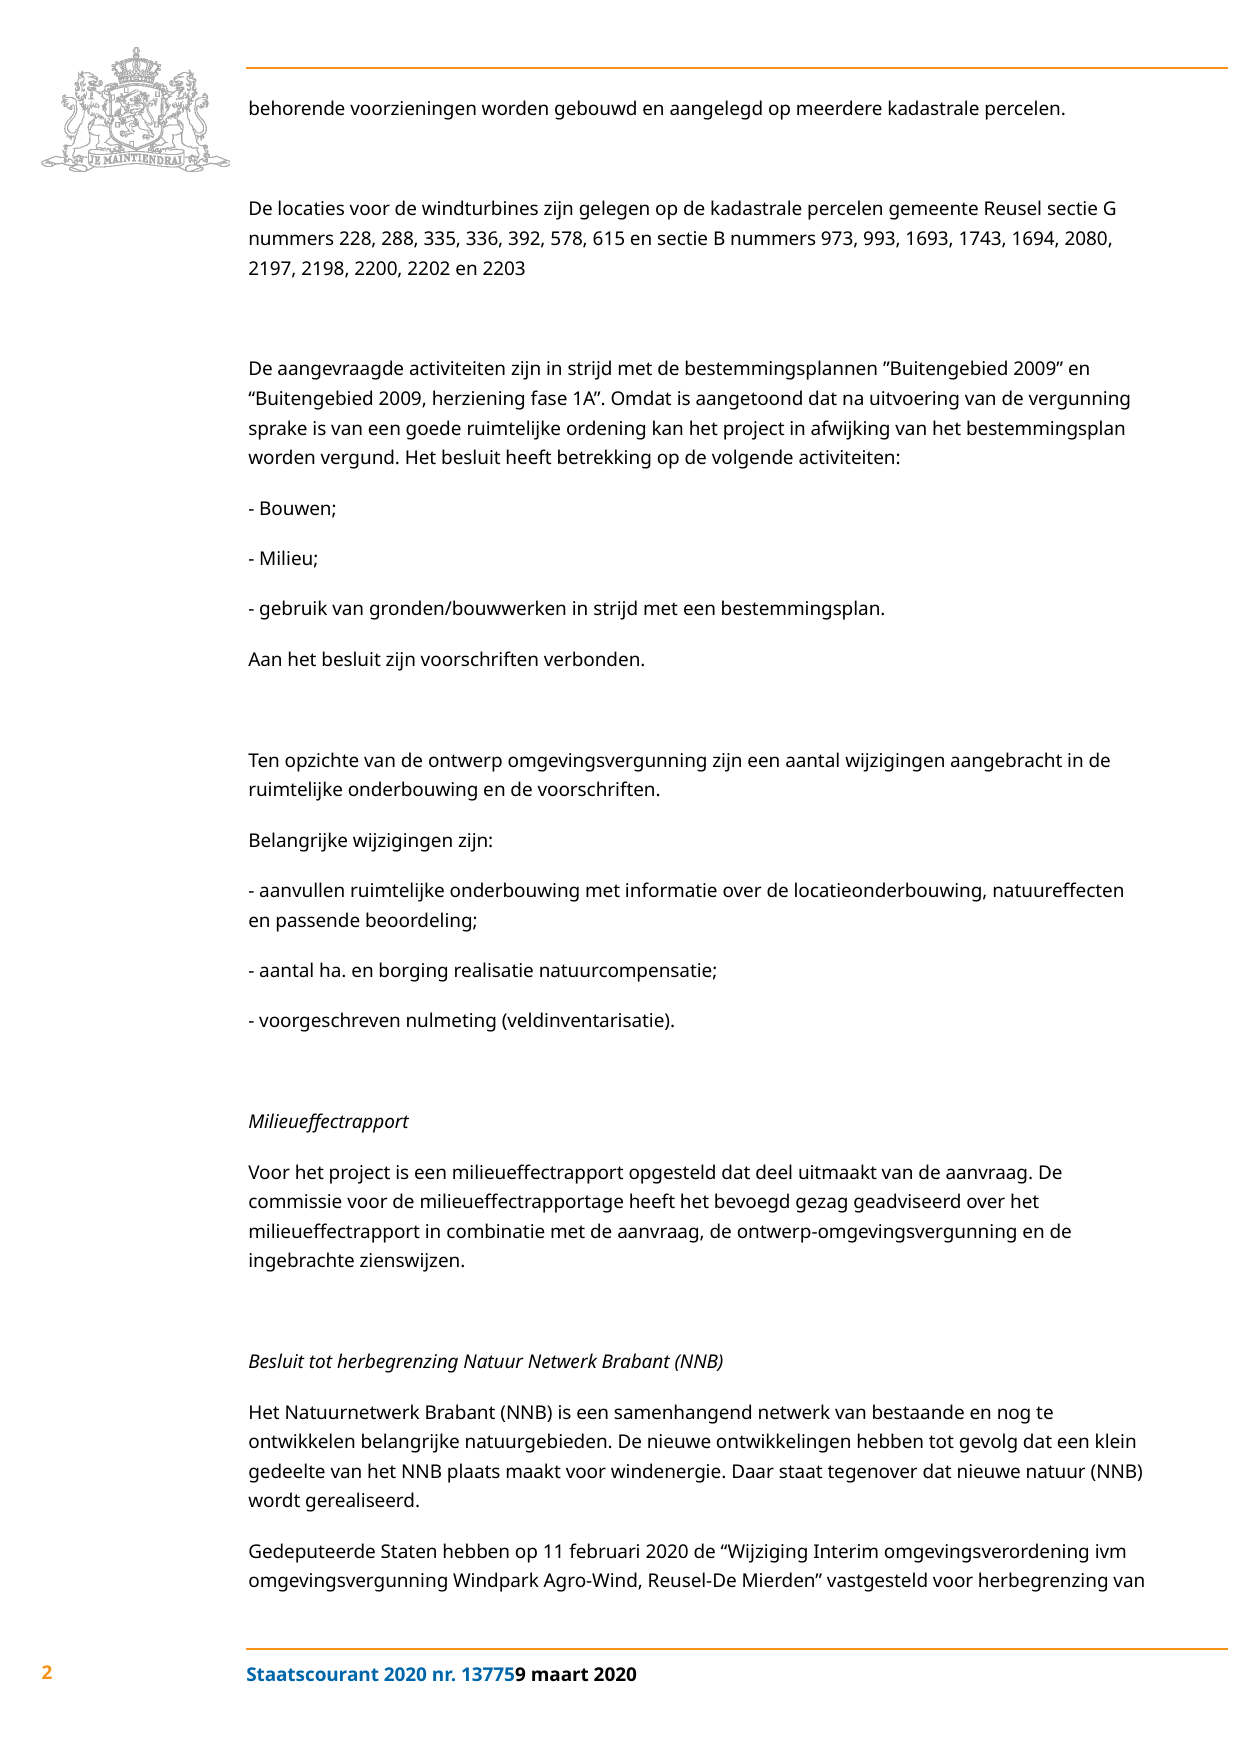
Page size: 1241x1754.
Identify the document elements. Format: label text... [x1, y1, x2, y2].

text - voorgeschreven nulmeting (veldinventarisatie). [248, 1008, 1152, 1033]
text Ten opzichte van de ontwerp omgevingsvergunning zijn een aantal wijzigingen aangebracht in de ruimtelijke onderbouwing en de voorschriften. [248, 747, 1152, 802]
text behorende voorzieningen worden gebouwd en aangelegd op meerdere kadastrale percelen. [248, 95, 1152, 121]
text - Milieu; [248, 545, 1152, 571]
text Gedeputeerde Staten hebben op 11 februari 2020 de “Wijziging Interim omgevingsverordening ivm omgevingsvergunning Windpark Agro-Wind, Reusel-De Mierden” vastgesteld voor herbegrenzing van [248, 1538, 1152, 1593]
text - gebruik van gronden/bouwwerken in strijd met een bestemmingsplan. [248, 596, 1152, 621]
text Milieueffectrapport [248, 1108, 1152, 1134]
text Het Natuurnetwerk Brabant (NNB) is een samenhangend netwerk van bestaande en nog te ontwikkelen belangrijke natuurgebieden. De nieuwe ontwikkelingen hebben tot gevolg dat een klein gedeelte van het NNB plaats maakt voor windenergie. Daar staat tegenover dat nieuwe natuur (NNB) wordt gerealiseerd. [248, 1399, 1152, 1513]
text De locaties voor de windturbines zijn gelegen op de kadastrale percelen gemeente Reusel sectie G nummers 228, 288, 335, 336, 392, 578, 615 en sectie B nummers 973, 993, 1693, 1743, 1694, 2080, 2197, 2198, 2200, 2202 en 2203 [248, 196, 1152, 281]
text De aangevraagde activiteiten zijn in strijd met de bestemmingsplannen ”Buitengebied 2009” en “Buitengebied 2009, herziening fase 1A”. Omdat is aangetoond dat na uitvoering van de vergunning sprake is van een goede ruimtelijke ordening kan het project in afwijking van het bestemmingsplan worden vergund. Het besluit heeft betrekking op de volgende activiteiten: [248, 356, 1152, 470]
text Voor het project is een milieueffectrapport opgesteld dat deel uitmaakt van de aanvraag. De commissie voor de milieueffectrapportage heeft het bevoegd gezag geadviseerd over het milieueffectrapport in combinatie met de aanvraag, de ontwerp-omgevingsvergunning en de ingebrachte zienswijzen. [248, 1159, 1152, 1273]
text - aanvullen ruimtelijke onderbouwing met informatie over de locatieonderbouwing, natuureffecten en passende beoordeling; [248, 877, 1152, 933]
text Besluit tot herbegrenzing Natuur Netwerk Brabant (NNB) [248, 1348, 1152, 1374]
text Belangrijke wijzigingen zijn: [248, 827, 1152, 853]
text - aantal ha. en borging realisatie natuurcompensatie; [248, 957, 1152, 983]
text Aan het besluit zijn voorschriften verbonden. [248, 646, 1152, 672]
picture [41, 47, 231, 172]
text - Bouwen; [248, 495, 1152, 521]
